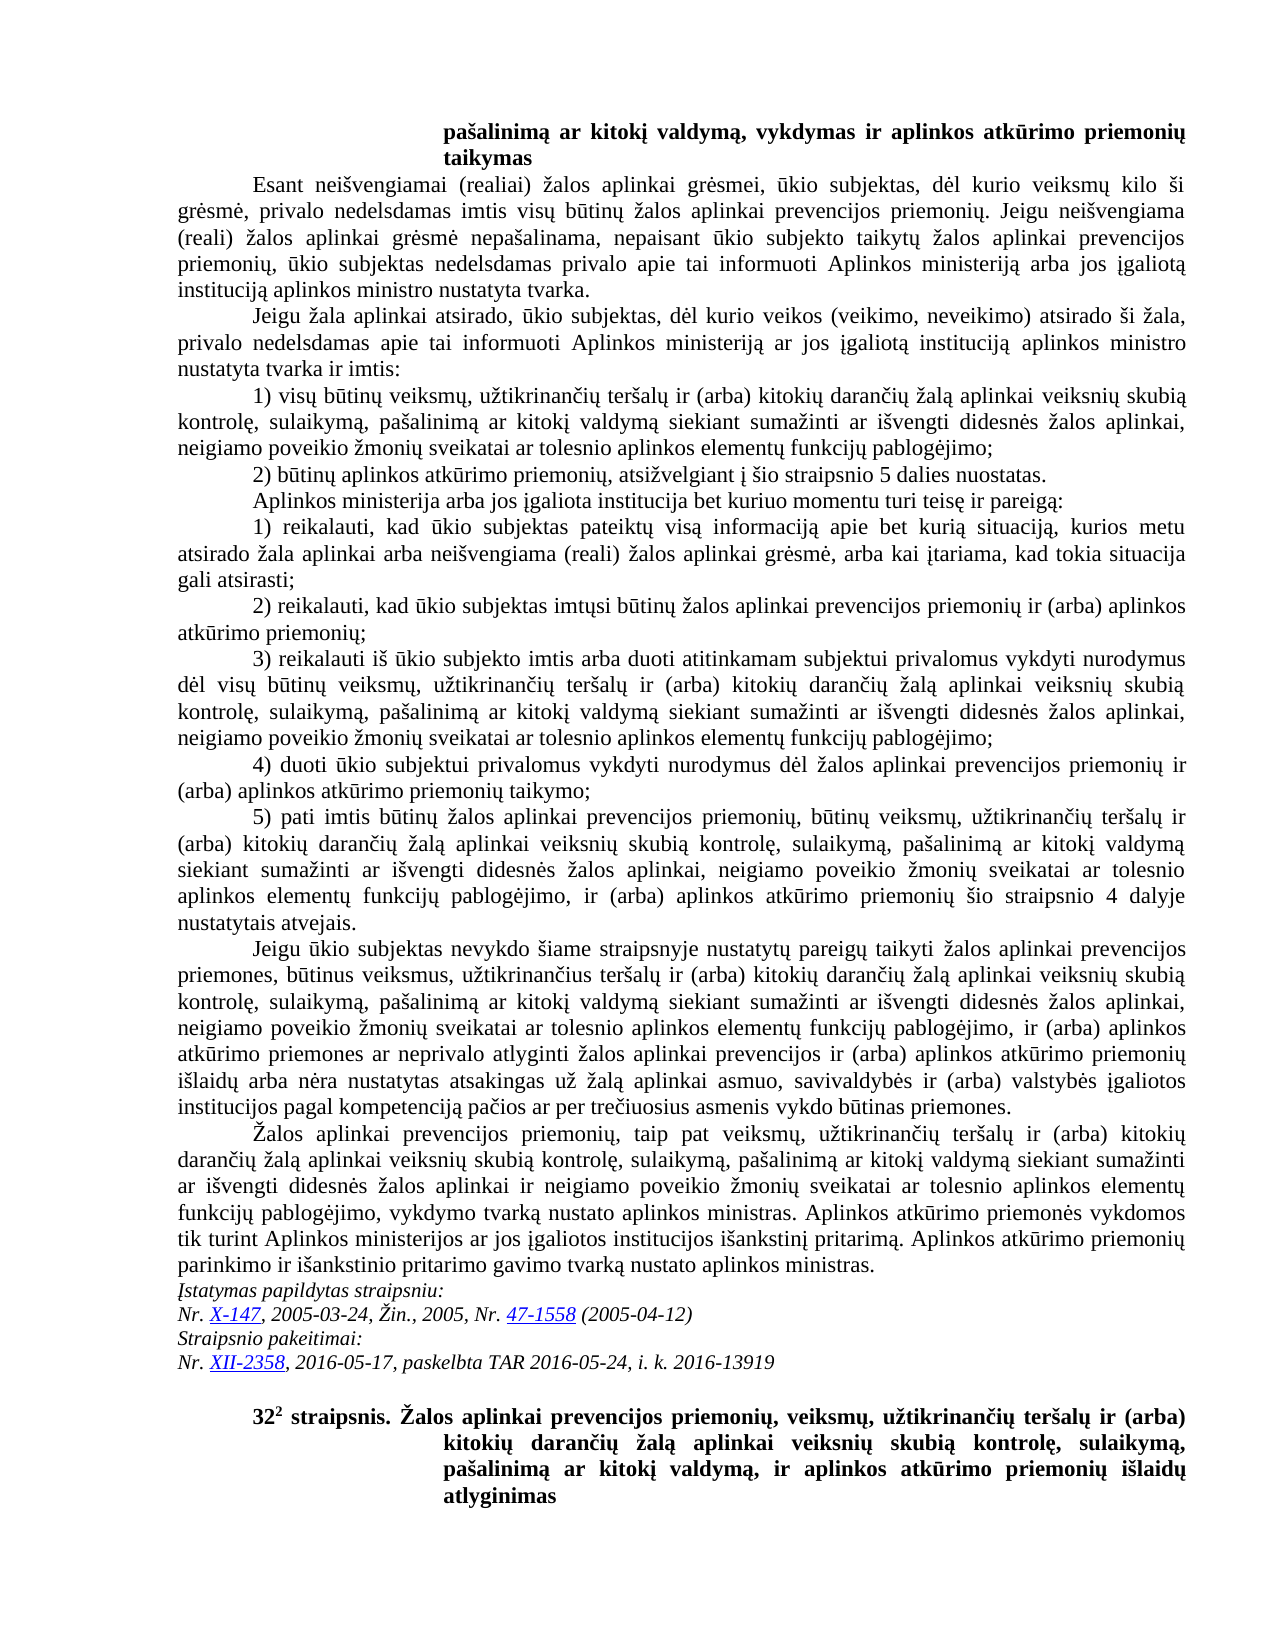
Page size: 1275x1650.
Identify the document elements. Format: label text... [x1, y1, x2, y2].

text Esant neišvengiamai (realiai) žalos aplinkai grėsmei, ūkio subjektas, dėl kurio veiksmų kilo ši grėsmė, privalo nedelsdamas imtis visų būtinų žalos aplinkai prevencijos priemonių. Jeigu neišvengiama (reali) žalos aplinkai grėsmė nepašalinama, nepaisant ūkio subjekto taikytų žalos aplinkai prevencijos priemonių, ūkio subjektas nedelsdamas privalo apie tai informuoti Aplinkos ministeriją arba jos įgaliotą instituciją aplinkos ministro nustatyta tvarka. [177, 171, 1186, 303]
text 2) reikalauti, kad ūkio subjektas imtųsi būtinų žalos aplinkai prevencijos priemonių ir (arba) aplinkos atkūrimo priemonių; [177, 592, 1186, 645]
text Jeigu ūkio subjektas nevykdo šiame straipsnyje nustatytų pareigų taikyti žalos aplinkai prevencijos priemones, būtinus veiksmus, užtikrinančius teršalų ir (arba) kitokių darančių žalą aplinkai veiksnių skubią kontrolę, sulaikymą, pašalinimą ar kitokį valdymą siekiant sumažinti ar išvengti didesnės žalos aplinkai, neigiamo poveikio žmonių sveikatai ar tolesnio aplinkos elementų funkcijų pablogėjimo, ir (arba) aplinkos atkūrimo priemones ar neprivalo atlyginti žalos aplinkai prevencijos ir (arba) aplinkos atkūrimo priemonių išlaidų arba nėra nustatytas atsakingas už žalą aplinkai asmuo, savivaldybės ir (arba) valstybės įgaliotos institucijos pagal kompetenciją pačios ar per trečiuosius asmenis vykdo būtinas priemones. [177, 935, 1186, 1119]
text Straipsnio pakeitimai: [177, 1326, 1186, 1350]
text Nr. XII-2358, 2016-05-17, paskelbta TAR 2016-05-24, i. k. 2016-13919 [177, 1350, 1186, 1374]
text Aplinkos ministerija arba jos įgaliota institucija bet kuriuo momentu turi teisę ir pareigą: [177, 487, 1186, 513]
text 5) pati imtis būtinų žalos aplinkai prevencijos priemonių, būtinų veiksmų, užtikrinančių teršalų ir (arba) kitokių darančių žalą aplinkai veiksnių skubią kontrolę, sulaikymą, pašalinimą ar kitokį valdymą siekiant sumažinti ar išvengti didesnės žalos aplinkai, neigiamo poveikio žmonių sveikatai ar tolesnio aplinkos elementų funkcijų pablogėjimo, ir (arba) aplinkos atkūrimo priemonių šio straipsnio 4 dalyje nustatytais atvejais. [177, 803, 1186, 935]
text 2) būtinų aplinkos atkūrimo priemonių, atsižvelgiant į šio straipsnio 5 dalies nuostatas. [177, 461, 1186, 487]
text 1) reikalauti, kad ūkio subjektas pateiktų visą informaciją apie bet kurią situaciją, kurios metu atsirado žala aplinkai arba neišvengiama (reali) žalos aplinkai grėsmė, arba kai įtariama, kad tokia situacija gali atsirasti; [177, 513, 1186, 592]
text 4) duoti ūkio subjektui privalomus vykdyti nurodymus dėl žalos aplinkai prevencijos priemonių ir (arba) aplinkos atkūrimo priemonių taikymo; [177, 751, 1186, 803]
text Įstatymas papildytas straipsniu: [177, 1278, 1186, 1302]
text Jeigu žala aplinkai atsirado, ūkio subjektas, dėl kurio veikos (veikimo, neveikimo) atsirado ši žala, privalo nedelsdamas apie tai informuoti Aplinkos ministeriją ar jos įgaliotą instituciją aplinkos ministro nustatyta tvarka ir imtis: [177, 303, 1186, 382]
text Nr. X-147, 2005-03-24, Žin., 2005, Nr. 47-1558 (2005-04-12) [177, 1302, 1186, 1326]
text 322 straipsnis. Žalos aplinkai prevencijos priemonių, veiksmų, užtikrinančių teršalų ir (arba) kitokių darančių žalą aplinkai veiksnių skubią kontrolę, sulaikymą, pašalinimą ar kitokį valdymą, ir aplinkos atkūrimo priemonių išlaidų atlyginimas [252, 1403, 1186, 1508]
text pašalinimą ar kitokį valdymą, vykdymas ir aplinkos atkūrimo priemonių taikymas [252, 118, 1186, 171]
text 3) reikalauti iš ūkio subjekto imtis arba duoti atitinkamam subjektui privalomus vykdyti nurodymus dėl visų būtinų veiksmų, užtikrinančių teršalų ir (arba) kitokių darančių žalą aplinkai veiksnių skubią kontrolę, sulaikymą, pašalinimą ar kitokį valdymą siekiant sumažinti ar išvengti didesnės žalos aplinkai, neigiamo poveikio žmonių sveikatai ar tolesnio aplinkos elementų funkcijų pablogėjimo; [177, 645, 1186, 751]
text 1) visų būtinų veiksmų, užtikrinančių teršalų ir (arba) kitokių darančių žalą aplinkai veiksnių skubią kontrolę, sulaikymą, pašalinimą ar kitokį valdymą siekiant sumažinti ar išvengti didesnės žalos aplinkai, neigiamo poveikio žmonių sveikatai ar tolesnio aplinkos elementų funkcijų pablogėjimo; [177, 382, 1186, 461]
text Žalos aplinkai prevencijos priemonių, taip pat veiksmų, užtikrinančių teršalų ir (arba) kitokių darančių žalą aplinkai veiksnių skubią kontrolę, sulaikymą, pašalinimą ar kitokį valdymą siekiant sumažinti ar išvengti didesnės žalos aplinkai ir neigiamo poveikio žmonių sveikatai ar tolesnio aplinkos elementų funkcijų pablogėjimo, vykdymo tvarką nustato aplinkos ministras. Aplinkos atkūrimo priemonės vykdomos tik turint Aplinkos ministerijos ar jos įgaliotos institucijos išankstinį pritarimą. Aplinkos atkūrimo priemonių parinkimo ir išankstinio pritarimo gavimo tvarką nustato aplinkos ministras. [177, 1119, 1186, 1278]
